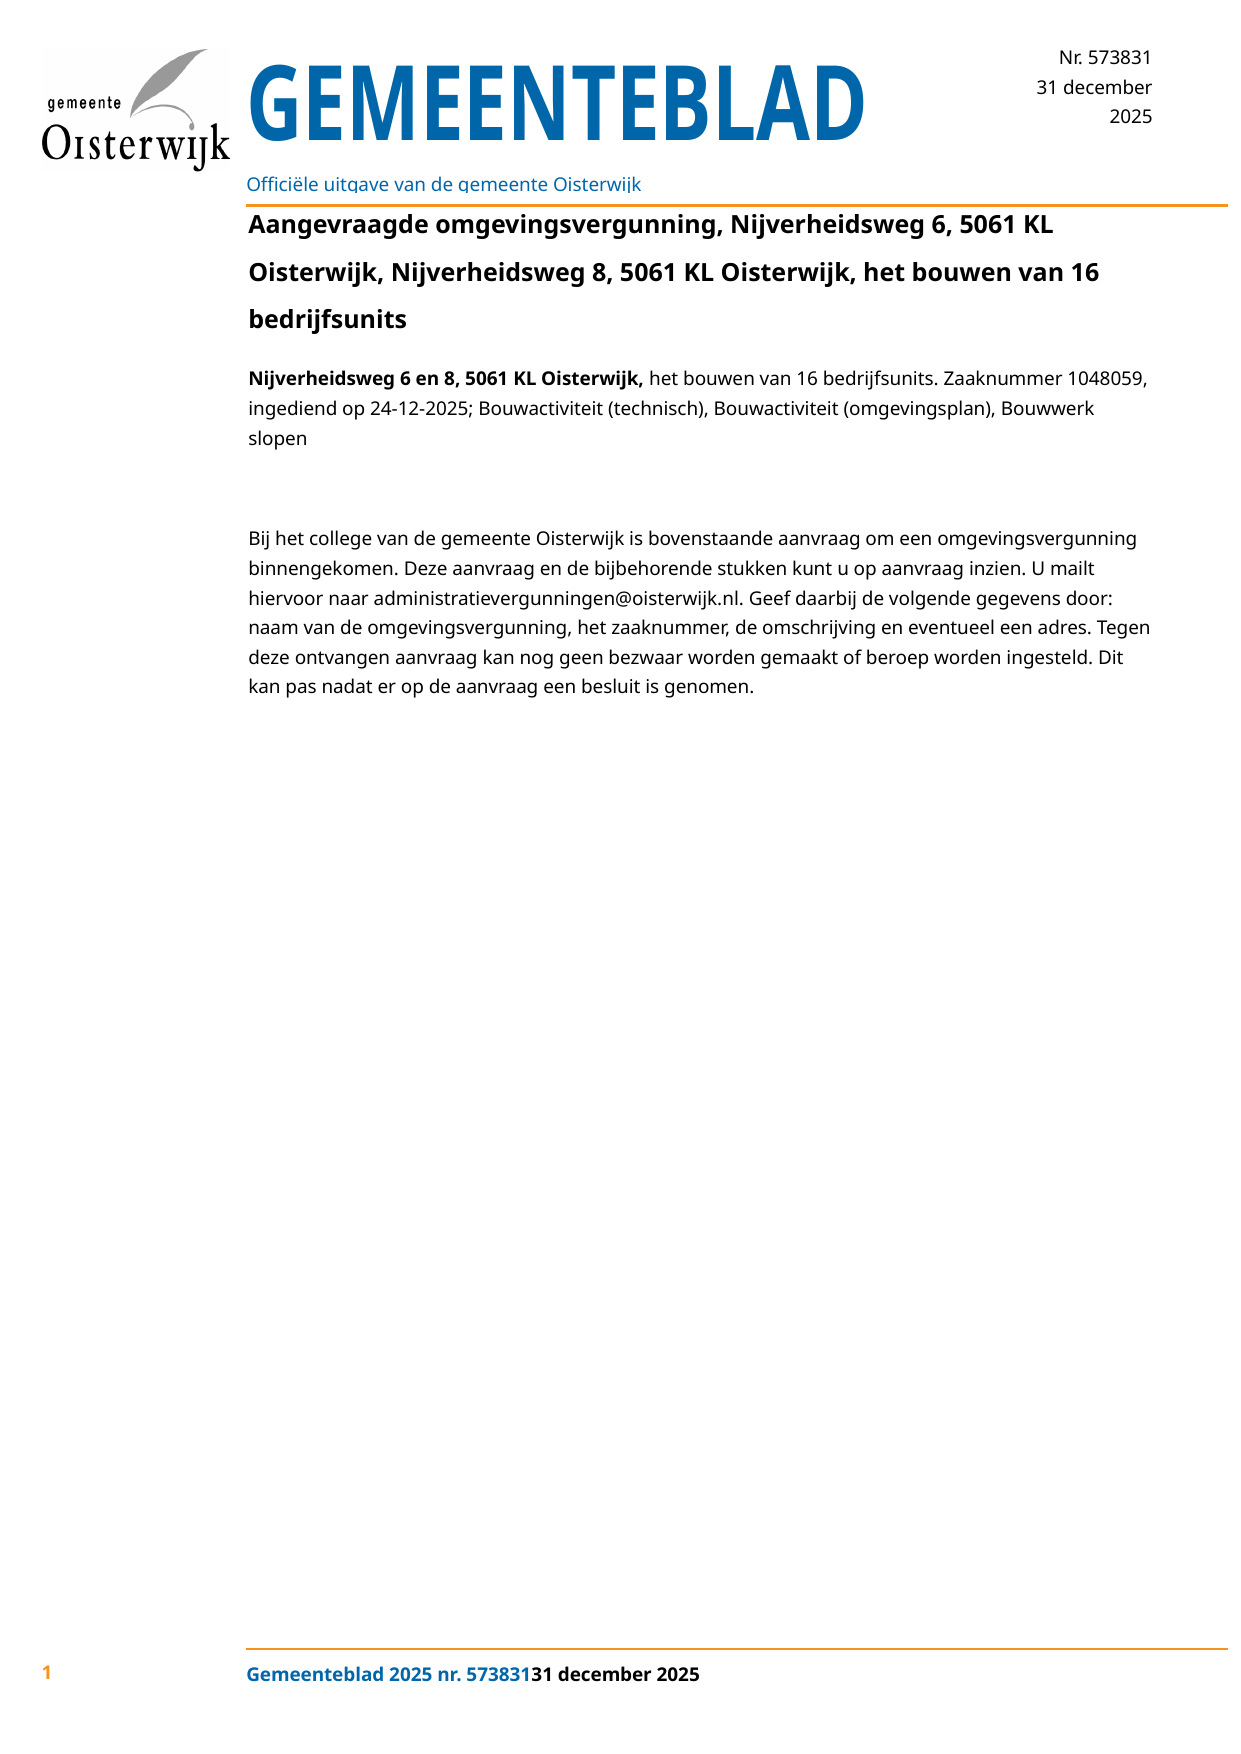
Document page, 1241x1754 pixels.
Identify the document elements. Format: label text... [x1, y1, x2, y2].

text Nijverheidsweg 6 en 8, 5061 KL Oisterwijk, het bouwen van 16 bedrijfsunits. Zaaknummer 1048059, ingediend op 24-12-2025; Bouwactiviteit (technisch), Bouwactiviteit (omgevingsplan), Bouwwerk slopen [248, 366, 1152, 450]
text Aangevraagde omgevingsvergunning, Nijverheidsweg 6, 5061 KL Oisterwijk, Nijverheidsweg 8, 5061 KL Oisterwijk, het bouwen van 16 bedrijfsunits [248, 207, 1152, 336]
picture [41, 47, 231, 172]
text Bij het college van de gemeente Oisterwijk is bovenstaande aanvraag om een omgevingsvergunning binnengekomen. Deze aanvraag en de bijbehorende stukken kunt u op aanvraag inzien. U mailt hiervoor naar administratievergunningen@oisterwijk.nl. Geef daarbij de volgende gegevens door: naam van de omgevingsvergunning, het zaaknummer, de omschrijving en eventueel een adres. Tegen deze ontvangen aanvraag kan nog geen bezwaar worden gemaakt of beroep worden ingesteld. Dit kan pas nadat er op de aanvraag een besluit is genomen. [248, 526, 1152, 699]
